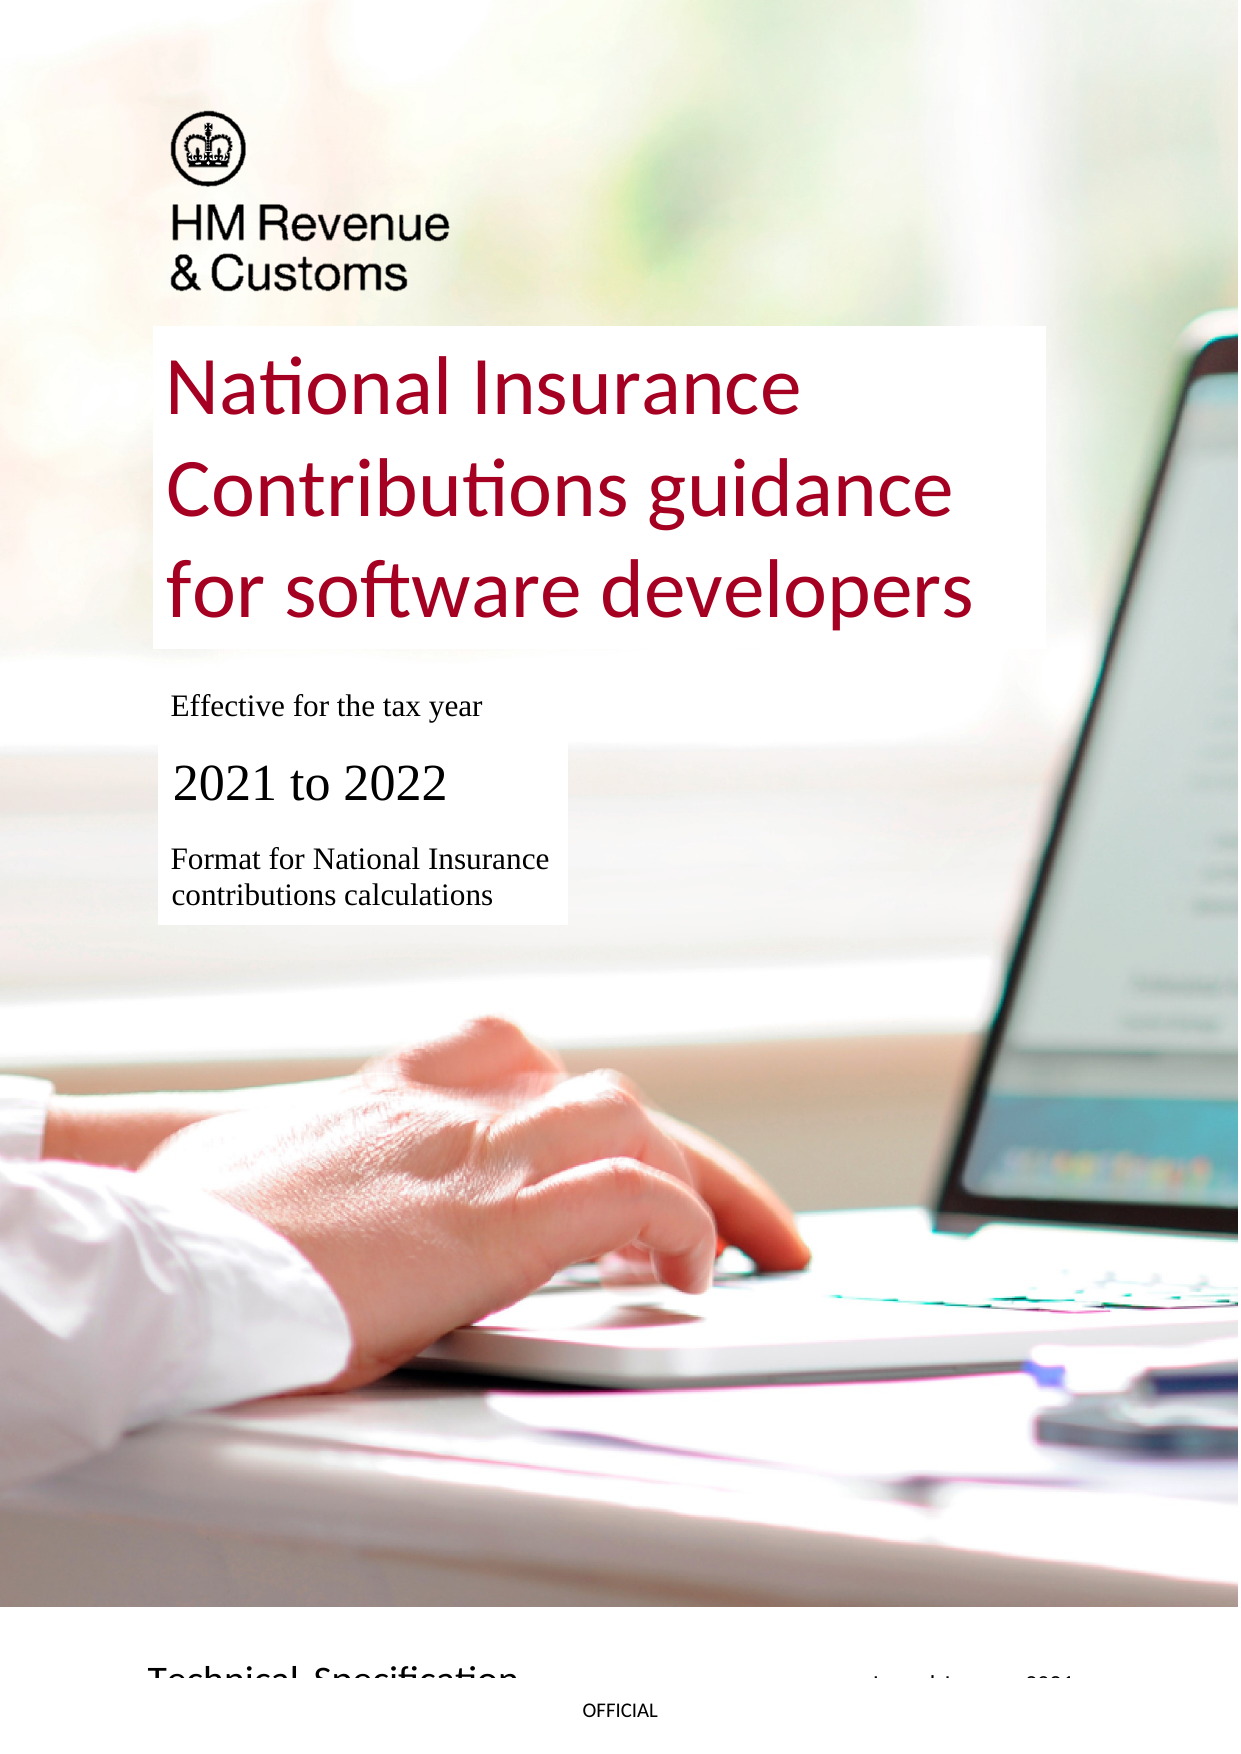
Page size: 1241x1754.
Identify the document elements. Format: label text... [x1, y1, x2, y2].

text 2021 to 2022 [173, 752, 553, 812]
text National Insurance Contributions guidance for software developers [166, 333, 1031, 638]
text Effective for the tax year [170, 687, 553, 723]
text Format for National Insurance contributions calculations [170, 840, 553, 912]
